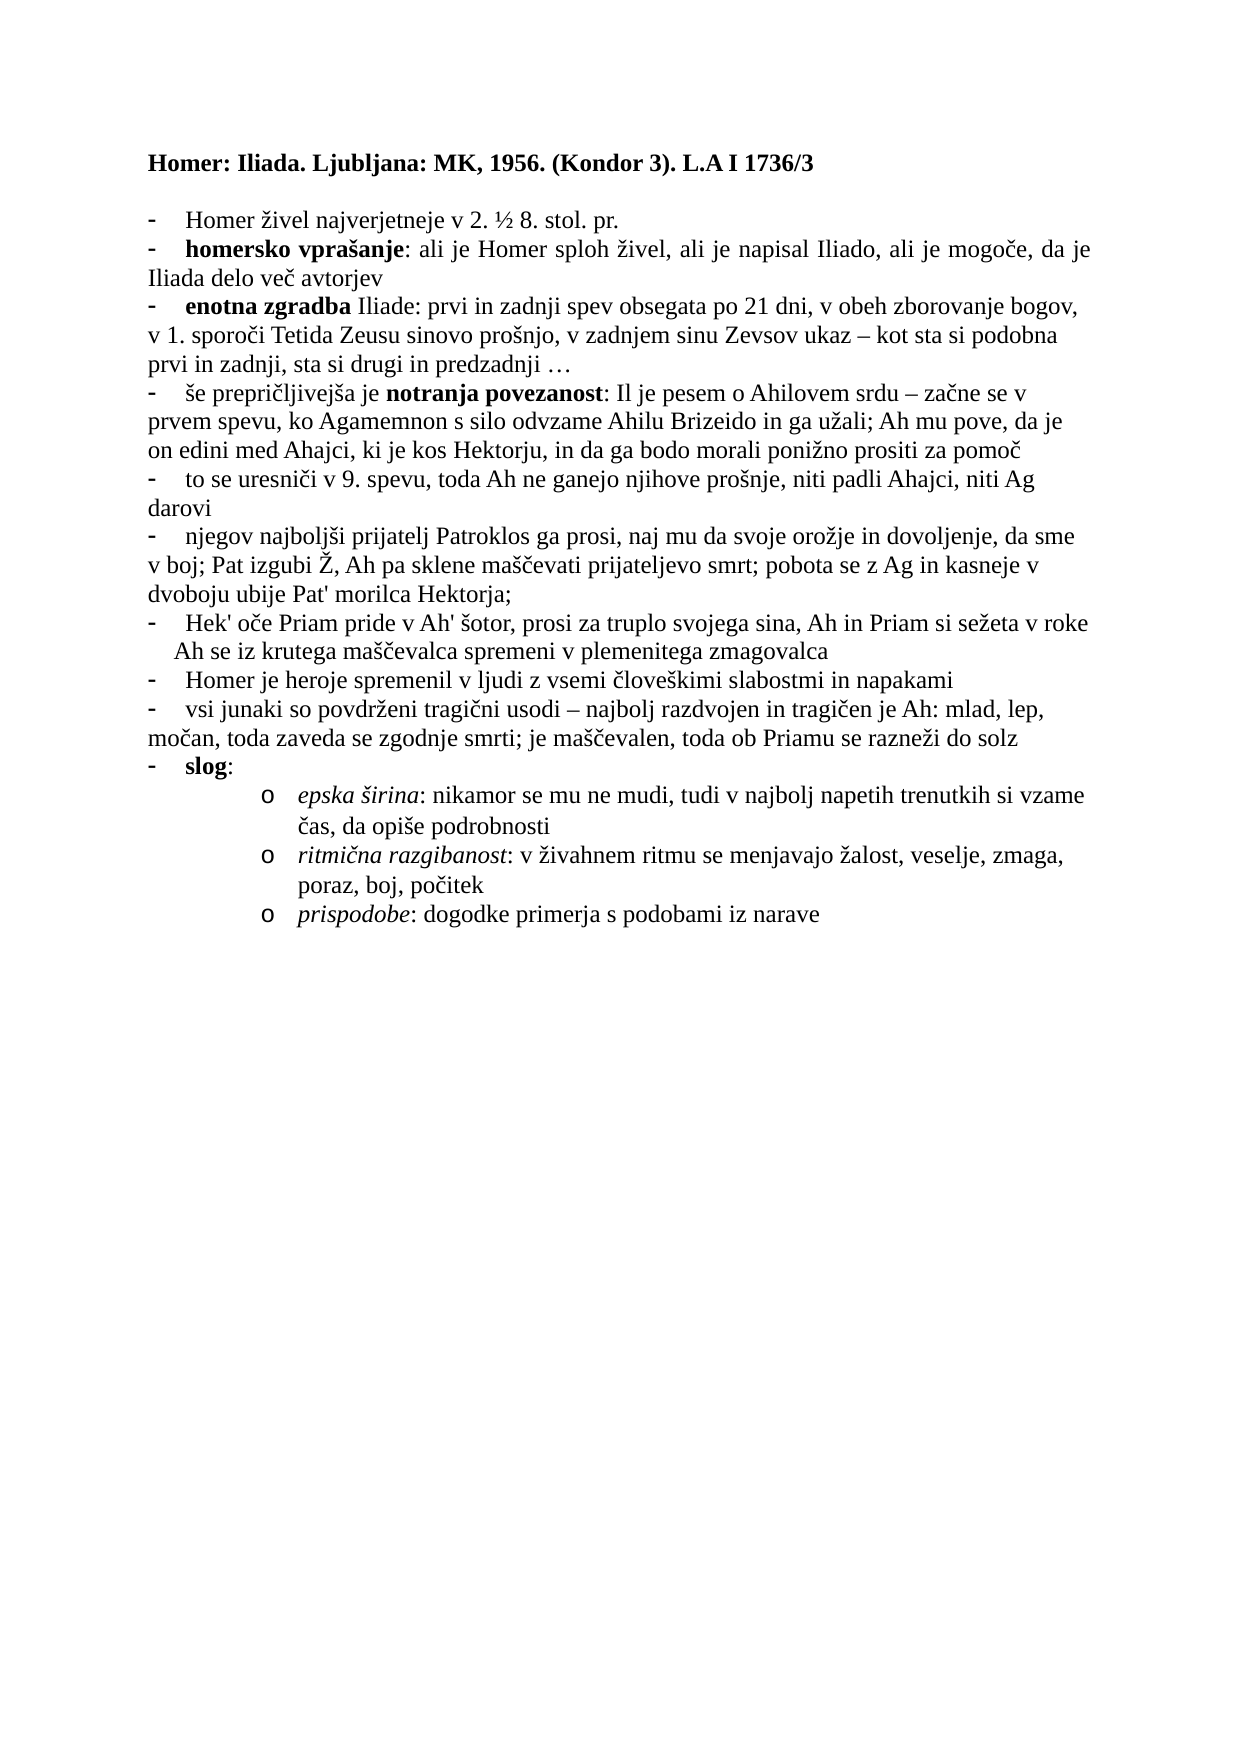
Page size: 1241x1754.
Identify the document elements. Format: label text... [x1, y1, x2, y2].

subtitle homersko vprašanje: ali je Homer sploh živel, ali je napisal Iliado, ali je mogoče, da je Iliada delo več avtorjev [148, 234, 1093, 291]
list prispodobe: dogodke primerja s podobami iz narave [260, 899, 1093, 930]
list vsi junaki so povdrženi tragični usodi – najbolj razdvojen in tragičen je Ah: mlad, lep, močan, toda zaveda se zgodnje smrti; je maščevalen, toda ob Priamu se razneži do solz [148, 694, 1093, 751]
list Homer je heroje spremenil v ljudi z vsemi človeškimi slabostmi in napakami [148, 665, 1093, 694]
list slog: [148, 751, 1093, 780]
list epska širina: nikamor se mu ne mudi, tudi v najbolj napetih trenutkih si vzame čas, da opiše podrobnosti [260, 780, 1093, 840]
list Hek' oče Priam pride v Ah' šotor, prosi za truplo svojega sina, Ah in Priam si sežeta v roke  Ah se iz krutega maščevalca spremeni v plemenitega zmagovalca [148, 608, 1093, 665]
subtitle Homer: Iliada. Ljubljana: MK, 1956. (Kondor 3). L.A I 1736/3 [148, 148, 1093, 176]
list enotna zgradba Iliade: prvi in zadnji spev obsegata po 21 dni, v obeh zborovanje bogov, v 1. sporoči Tetida Zeusu sinovo prošnjo, v zadnjem sinu Zevsov ukaz – kot sta si podobna prvi in zadnji, sta si drugi in predzadnji … [148, 291, 1093, 378]
list to se uresniči v 9. spevu, toda Ah ne ganejo njihove prošnje, niti padli Ahajci, niti Ag darovi [148, 464, 1093, 521]
list še prepričljivejša je notranja povezanost: Il je pesem o Ahilovem srdu – začne se v prvem spevu, ko Agamemnon s silo odvzame Ahilu Brizeido in ga užali; Ah mu pove, da je on edini med Ahajci, ki je kos Hektorju, in da ga bodo morali ponižno prositi za pomoč [148, 378, 1093, 464]
subtitle Homer živel najverjetneje v 2. ½ 8. stol. pr. [148, 205, 1093, 234]
list ritmična razgibanost: v živahnem ritmu se menjavajo žalost, veselje, zmaga, poraz, boj, počitek [260, 840, 1093, 899]
list njegov najboljši prijatelj Patroklos ga prosi, naj mu da svoje orožje in dovoljenje, da sme v boj; Pat izgubi Ž, Ah pa sklene maščevati prijateljevo smrt; pobota se z Ag in kasneje v dvoboju ubije Pat' morilca Hektorja; [148, 521, 1093, 608]
